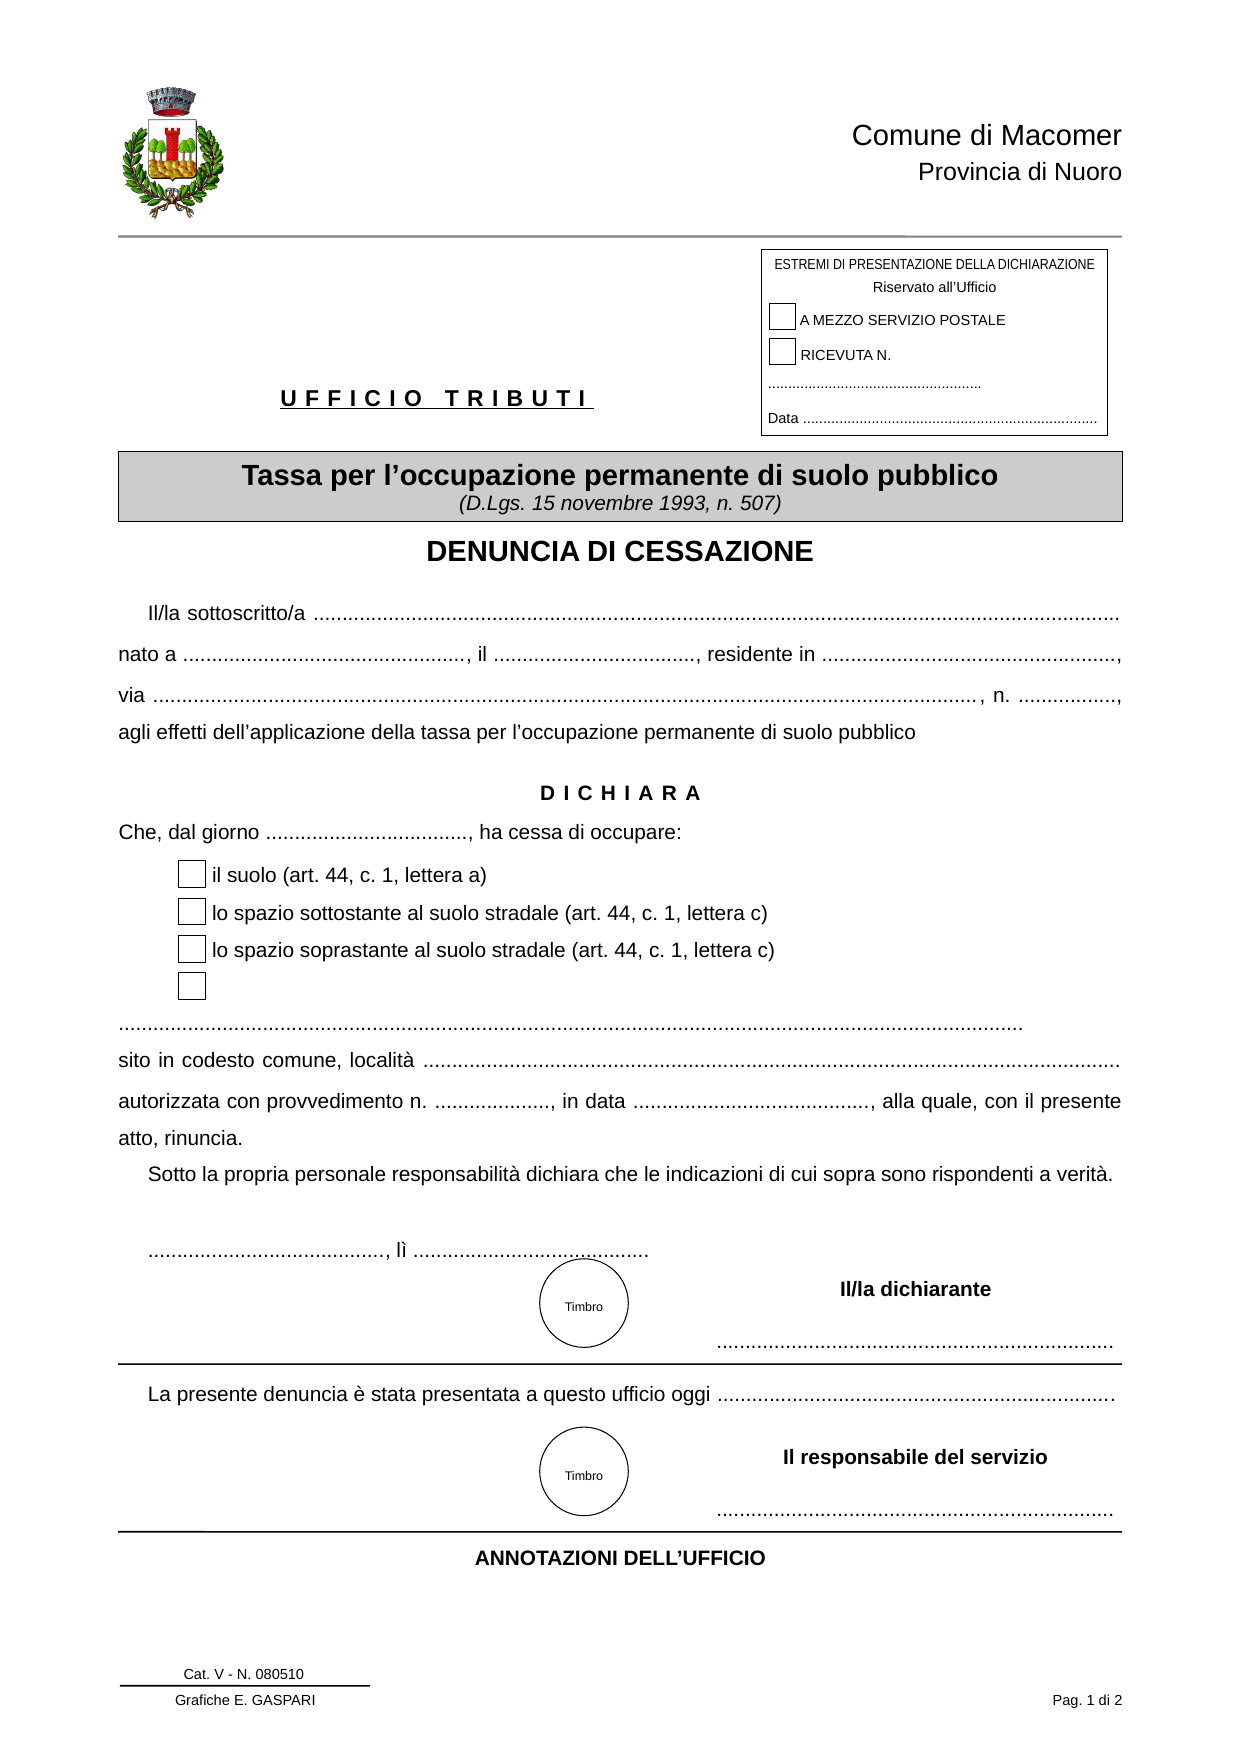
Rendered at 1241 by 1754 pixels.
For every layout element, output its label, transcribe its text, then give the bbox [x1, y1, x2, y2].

text ........................................., lì ......................................... [118, 1234, 1122, 1263]
text Che, dal giorno ..................................., ha cessa di occupare: [118, 816, 1122, 845]
text ANNOTAZIONI DELL’UFFICIO [118, 1545, 1122, 1569]
text Il/la sottoscritto/a ............................................................................................................................................ nato a ................................................., il ..................................., residente in ..................................................., via ..............................................................................................................................................., n. ................., agli effetti dell’applicazione della tassa per l’occupazione permanente di suolo pubblico [118, 597, 1122, 743]
text Comune di Macomer [224, 118, 1122, 152]
picture [122, 87, 224, 219]
text Provincia di Nuoro [224, 157, 1122, 185]
text lo spazio soprastante al suolo stradale (art. 44, c. 1, lettera c) [118, 934, 1117, 963]
text [1108, 385, 1122, 412]
text ..................................................................... [709, 1325, 1122, 1354]
text ..................................................................... [709, 1493, 1122, 1521]
text La presente denuncia è stata presentata a questo ufficio oggi ..................................................................... [118, 1378, 1122, 1406]
text DICHIARA [118, 780, 1122, 804]
text ............................................................................................................................................................. [118, 971, 1117, 1036]
text DENUNCIA DI CESSAZIONE [118, 534, 1122, 568]
text sito in codesto comune, località ......................................................................................................................... autorizzata con provvedimento n. ...................., in data ........................................., alla quale, con il presente atto, rinuncia. [118, 1044, 1122, 1150]
text Sotto la propria personale responsabilità dichiara che le indicazioni di cui sopra sono rispondenti a verità. [118, 1162, 1122, 1186]
text lo spazio sottostante al suolo stradale (art. 44, c. 1, lettera c) [118, 897, 1117, 926]
subtitle Il/la dichiarante [709, 1277, 1122, 1301]
table_header ESTREMI DI PRESENTAZIONE DELLA DICHIARAZIONE Riservato all’Ufficio A MEZZO SERVIZIO POSTALE RICEVUTA N. ..................................................... Data ......................................................................... [762, 250, 1107, 435]
text UFFICIO TRIBUTI [118, 385, 761, 412]
subtitle Il responsabile del servizio [709, 1445, 1122, 1469]
text il suolo (art. 44, c. 1, lettera a) [118, 859, 1117, 888]
table_header Tassa per l’occupazione permanente di suolo pubblico (D.Lgs. 15 novembre 1993, n. 507) [119, 452, 1122, 521]
